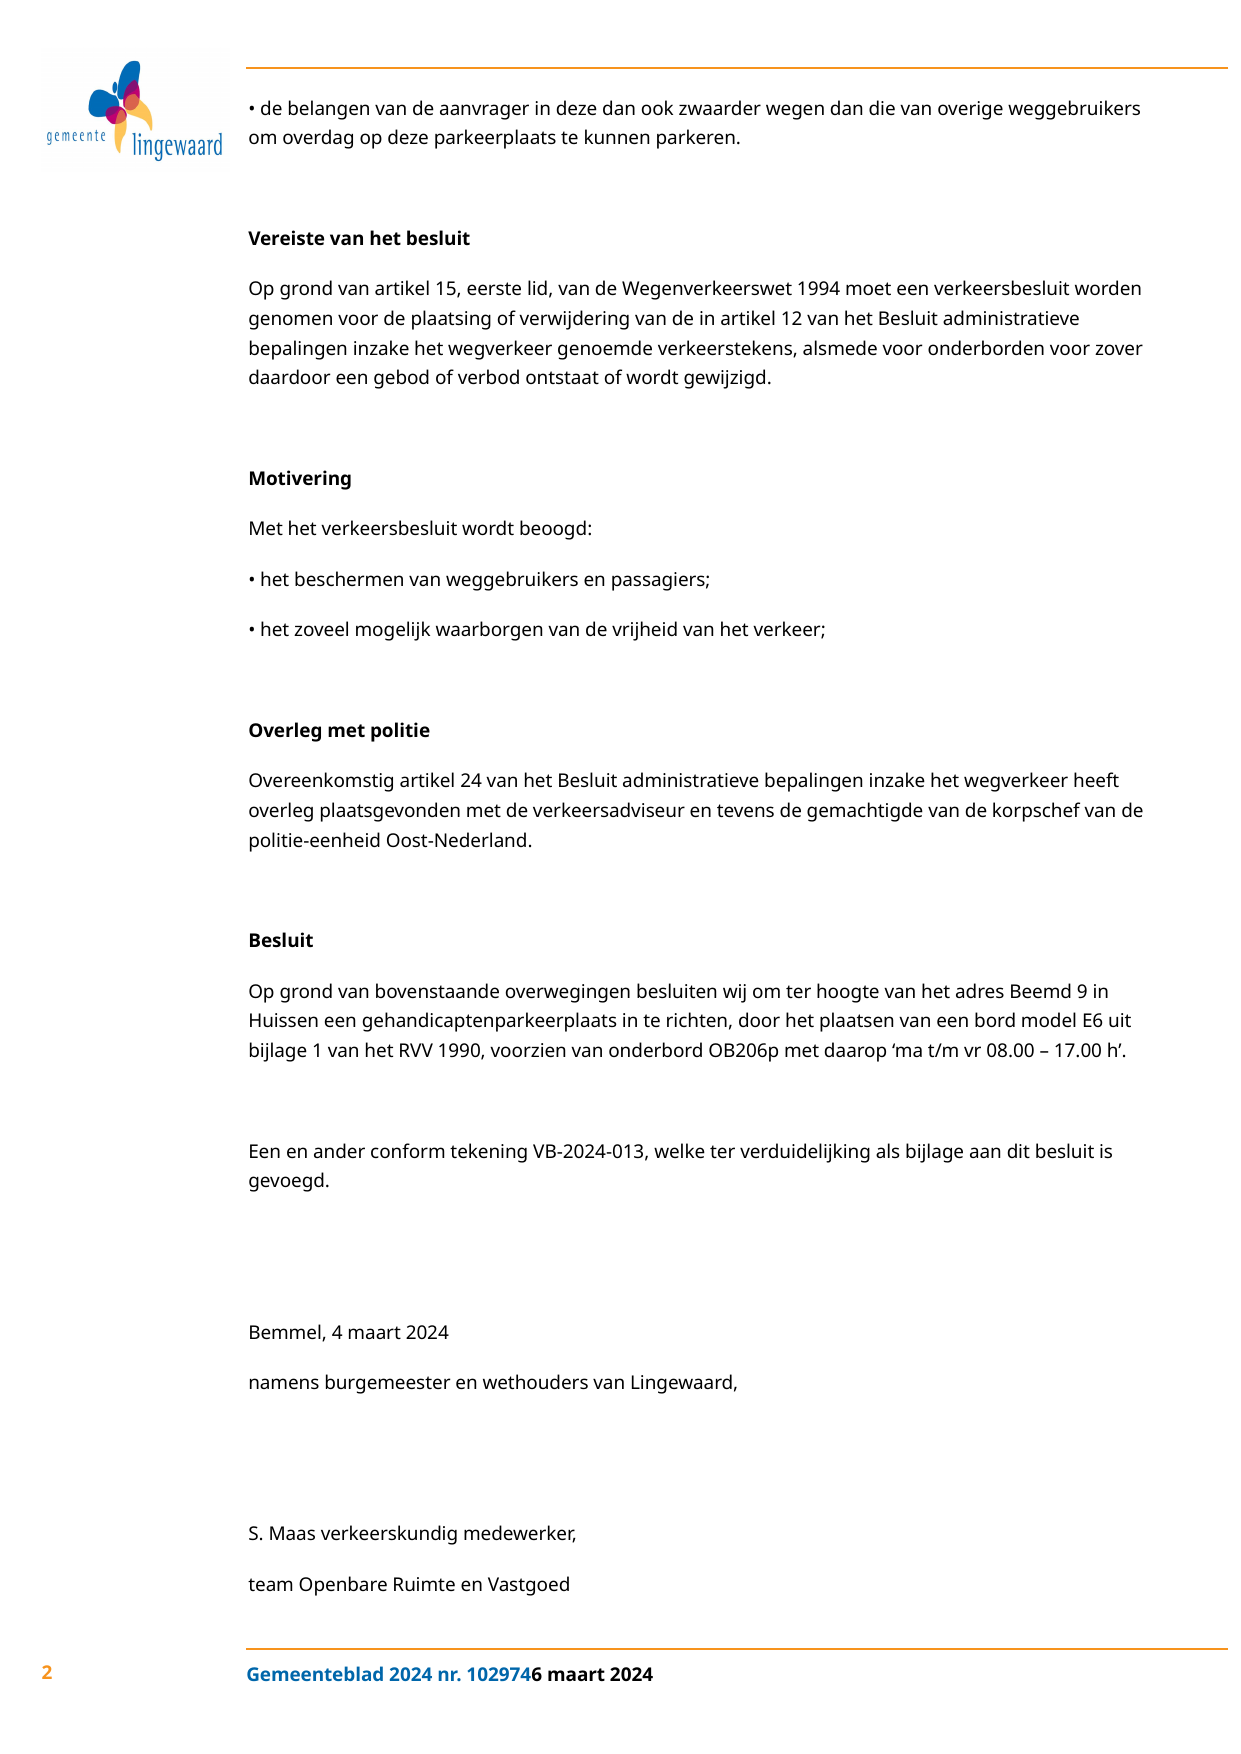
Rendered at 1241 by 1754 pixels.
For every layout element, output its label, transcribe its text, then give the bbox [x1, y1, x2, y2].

text Een en ander conform tekening VB-2024-013, welke ter verduidelijking als bijlage aan dit besluit is gevoegd. [248, 1138, 1152, 1193]
text Overeenkomstig artikel 24 van het Besluit administratieve bepalingen inzake het wegverkeer heeft overleg plaatsgevonden met de verkeersadviseur en tevens de gemachtigde van de korpschef van de politie-eenheid Oost-Nederland. [248, 768, 1152, 853]
text Met het verkeersbesluit wordt beoogd: [248, 516, 1152, 541]
text namens burgemeester en wethouders van Lingewaard, [248, 1369, 1152, 1395]
text S. Maas verkeerskundig medewerker, [248, 1521, 1152, 1546]
text Op grond van artikel 15, eerste lid, van de Wegenverkeerswet 1994 moet een verkeersbesluit worden genomen voor de plaatsing of verwijdering van de in artikel 12 van het Besluit administratieve bepalingen inzake het wegverkeer genoemde verkeerstekens, alsmede voor onderborden voor zover daardoor een gebod of verbod ontstaat of wordt gewijzigd. [248, 276, 1152, 390]
text • de belangen van de aanvrager in deze dan ook zwaarder wegen dan die van overige weggebruikers om overdag op deze parkeerplaats te kunnen parkeren. [248, 95, 1152, 150]
text team Openbare Ruimte en Vastgoed [248, 1571, 1152, 1597]
text Vereiste van het besluit [248, 225, 1152, 251]
text • het zoveel mogelijk waarborgen van de vrijheid van het verkeer; [248, 616, 1152, 642]
text Op grond van bovenstaande overwegingen besluiten wij om ter hoogte van het adres Beemd 9 in Huissen een gehandicaptenparkeerplaats in te richten, door het plaatsen van een bord model E6 uit bijlage 1 van het RVV 1990, voorzien van onderbord OB206p met daarop ‘ma t/m vr 08.00 – 17.00 h’. [248, 978, 1152, 1063]
text Overleg met politie [248, 717, 1152, 743]
text Motivering [248, 465, 1152, 491]
picture [41, 47, 231, 172]
text Besluit [248, 928, 1152, 953]
text • het beschermen van weggebruikers en passagiers; [248, 566, 1152, 592]
text Bemmel, 4 maart 2024 [248, 1319, 1152, 1345]
